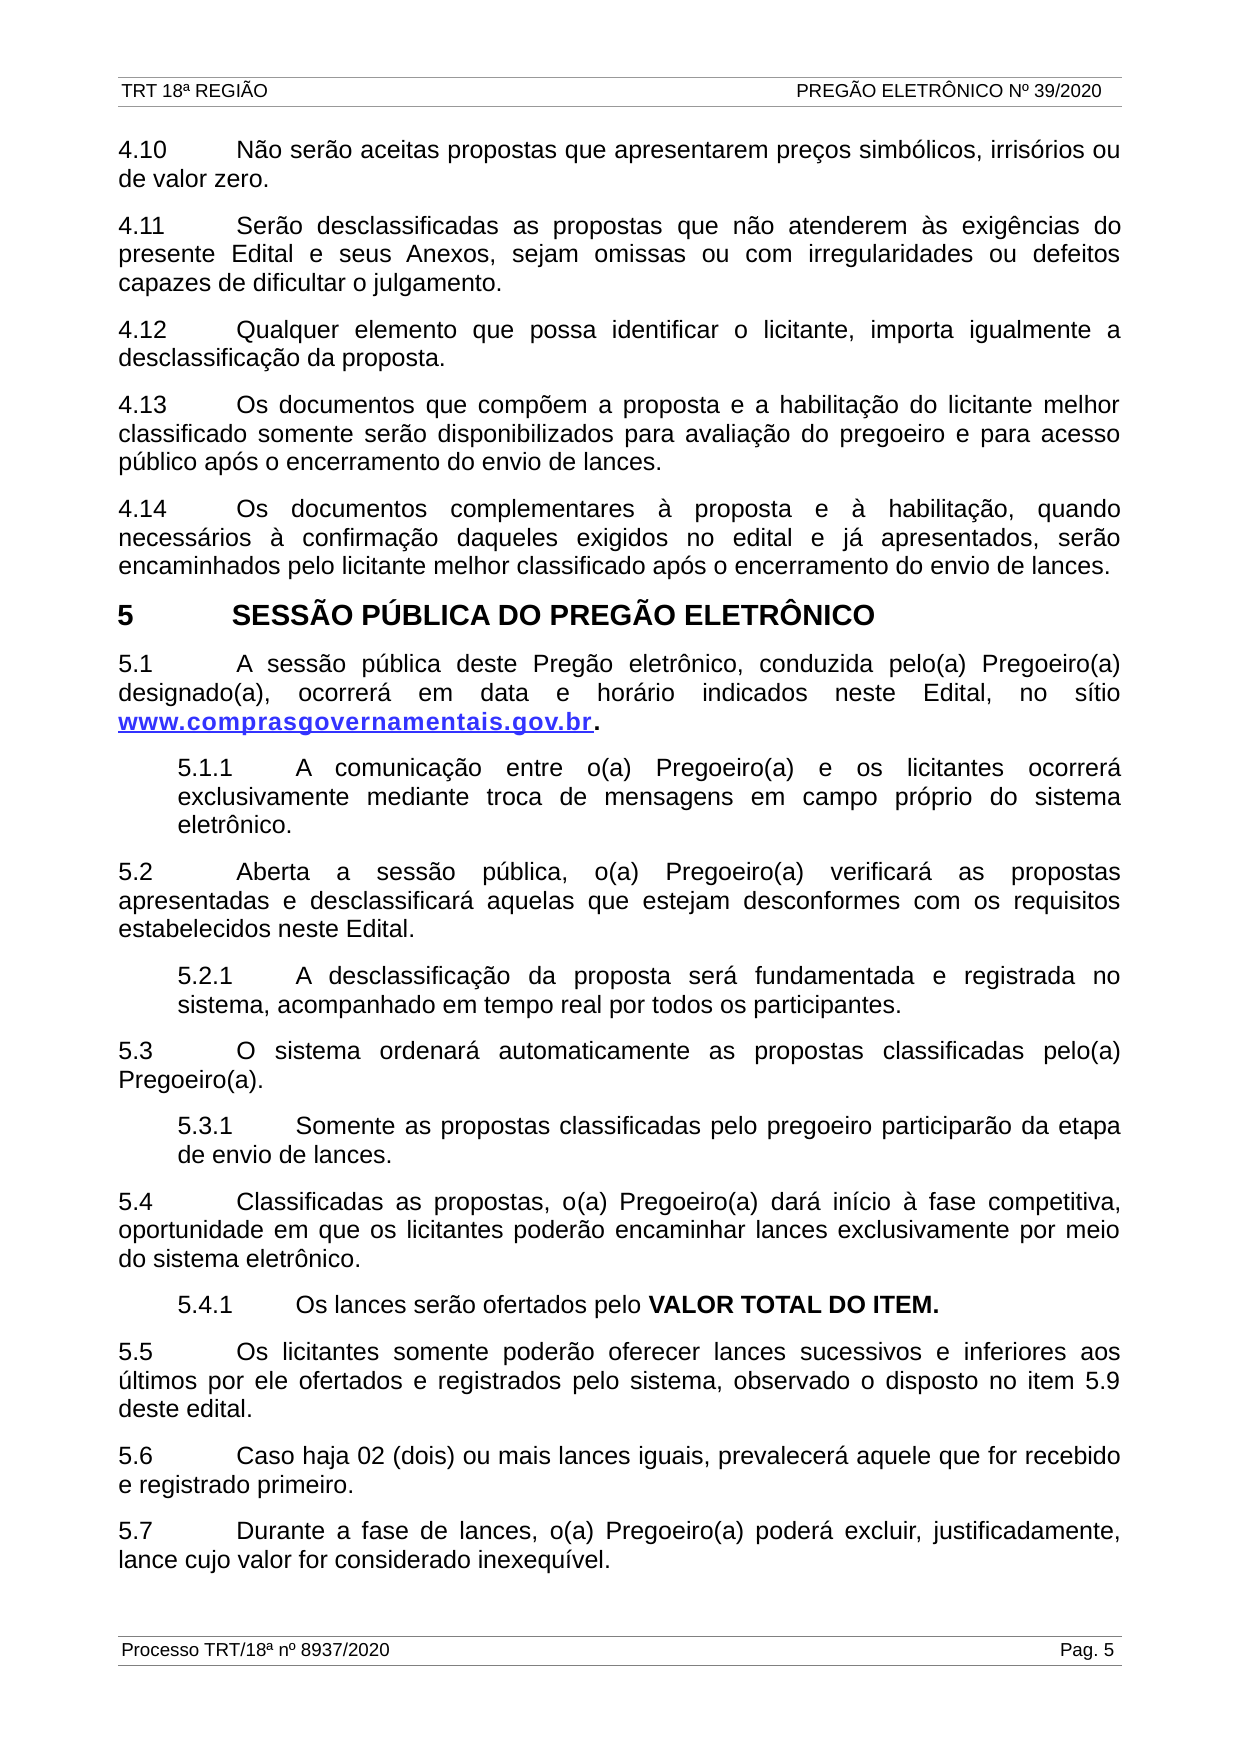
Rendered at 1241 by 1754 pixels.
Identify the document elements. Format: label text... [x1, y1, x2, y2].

text 5 SESSÃO PÚBLICA DO PREGÃO ELETRÔNICO [117, 598, 1122, 631]
text 4.11 Serão desclassificadas as propostas que não atenderem às exigências do presente Edital e seus Anexos, sejam omissas ou com irregularidades ou defeitos capazes de dificultar o julgamento. [118, 211, 1122, 297]
text 5.2 Aberta a sessão pública, o(a) Pregoeiro(a) verificará as propostas apresentadas e desclassificará aquelas que estejam desconformes com os requisitos estabelecidos neste Edital. [118, 857, 1122, 943]
text 5.6 Caso haja 02 (dois) ou mais lances iguais, prevalecerá aquele que for recebido e registrado primeiro. [118, 1441, 1122, 1498]
text 5.5 Os licitantes somente poderão oferecer lances sucessivos e inferiores aos últimos por ele ofertados e registrados pelo sistema, observado o disposto no item 5.9 deste edital. [118, 1337, 1122, 1423]
text 4.13 Os documentos que compõem a proposta e a habilitação do licitante melhor classificado somente serão disponibilizados para avaliação do pregoeiro e para acesso público após o encerramento do envio de lances. [118, 390, 1122, 476]
text 5.7 Durante a fase de lances, o(a) Pregoeiro(a) poderá excluir, justificadamente, lance cujo valor for considerado inexequível. [118, 1516, 1122, 1574]
text 5.1 A sessão pública deste Pregão eletrônico, conduzida pelo(a) Pregoeiro(a) designado(a), ocorrerá em data e horário indicados neste Edital, no sítio www.comprasgovernamentais.gov.br. [118, 649, 1122, 735]
text 4.10 Não serão aceitas propostas que apresentarem preços simbólicos, irrisórios ou de valor zero. [118, 136, 1122, 193]
text 5.3 O sistema ordenará automaticamente as propostas classificadas pelo(a) Pregoeiro(a). [118, 1036, 1122, 1094]
text 4.14 Os documentos complementares à proposta e à habilitação, quando necessários à confirmação daqueles exigidos no edital e já apresentados, serão encaminhados pelo licitante melhor classificado após o encerramento do envio de lances. [118, 494, 1122, 580]
text 5.2.1 A desclassificação da proposta será fundamentada e registrada no sistema, acompanhado em tempo real por todos os participantes. [177, 961, 1122, 1018]
text 5.4 Classificadas as propostas, o(a) Pregoeiro(a) dará início à fase competitiva, oportunidade em que os licitantes poderão encaminhar lances exclusivamente por meio do sistema eletrônico. [118, 1187, 1122, 1273]
text 5.3.1 Somente as propostas classificadas pelo pregoeiro participarão da etapa de envio de lances. [177, 1111, 1122, 1169]
text 5.4.1 Os lances serão ofertados pelo VALOR TOTAL DO ITEM. [177, 1291, 1122, 1319]
list 4.12 Qualquer elemento que possa identificar o licitante, importa igualmente a desclassificação da proposta. [118, 315, 1122, 372]
text 5.1.1 A comunicação entre o(a) Pregoeiro(a) e os licitantes ocorrerá exclusivamente mediante troca de mensagens em campo próprio do sistema eletrônico. [177, 753, 1122, 839]
